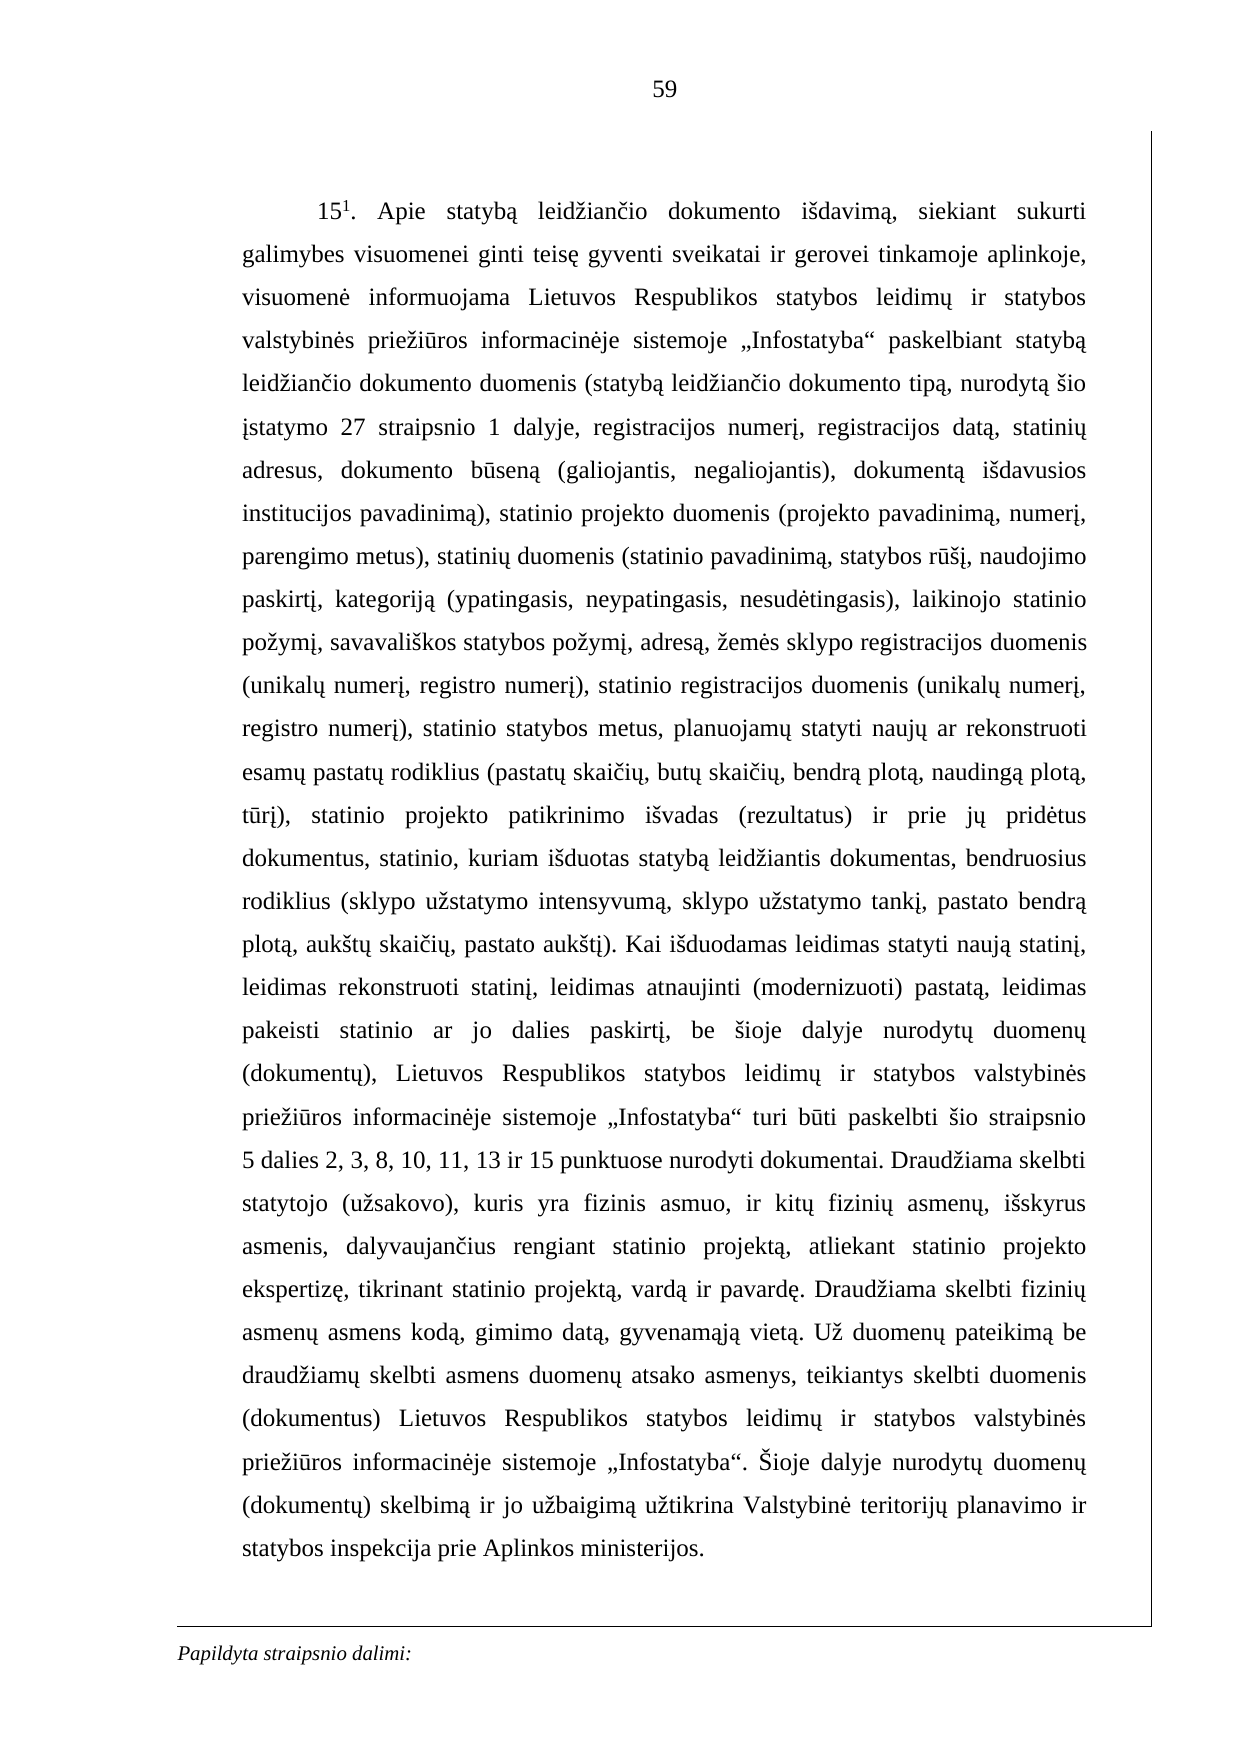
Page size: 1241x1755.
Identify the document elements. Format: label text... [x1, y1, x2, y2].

text 151. Apie statybą leidžiančio dokumento išdavimą, siekiant sukurti galimybes visuomenei ginti teisę gyventi sveikatai ir gerovei tinkamoje aplinkoje, visuomenė informuojama Lietuvos Respublikos statybos leidimų ir statybos valstybinės priežiūros informacinėje sistemoje „Infostatyba“ paskelbiant statybą leidžiančio dokumento duomenis (statybą leidžiančio dokumento tipą, nurodytą šio įstatymo 27 straipsnio 1 dalyje, registracijos numerį, registracijos datą, statinių adresus, dokumento būseną (galiojantis, negaliojantis), dokumentą išdavusios institucijos pavadinimą), statinio projekto duomenis (projekto pavadinimą, numerį, parengimo metus), statinių duomenis (statinio pavadinimą, statybos rūšį, naudojimo paskirtį, kategoriją (ypatingasis, neypatingasis, nesudėtingasis), laikinojo statinio požymį, savavališkos statybos požymį, adresą, žemės sklypo registracijos duomenis (unikalų numerį, registro numerį), statinio registracijos duomenis (unikalų numerį, registro numerį), statinio statybos metus, planuojamų statyti naujų ar rekonstruoti esamų pastatų rodiklius (pastatų skaičių, butų skaičių, bendrą plotą, naudingą plotą, tūrį), statinio projekto patikrinimo išvadas (rezultatus) ir prie jų pridėtus dokumentus, statinio, kuriam išduotas statybą leidžiantis dokumentas, bendruosius rodiklius (sklypo užstatymo intensyvumą, sklypo užstatymo tankį, pastato bendrą plotą, aukštų skaičių, pastato aukštį). Kai išduodamas leidimas statyti naują statinį, leidimas rekonstruoti statinį, leidimas atnaujinti (modernizuoti) pastatą, leidimas pakeisti statinio ar jo dalies paskirtį, be šioje dalyje nurodytų duomenų (dokumentų), Lietuvos Respublikos statybos leidimų ir statybos valstybinės priežiūros informacinėje sistemoje „Infostatyba“ turi būti paskelbti šio straipsnio 5 dalies 2, 3, 8, 10, 11, 13 ir 15 punktuose nurodyti dokumentai. Draudžiama skelbti statytojo (užsakovo), kuris yra fizinis asmuo, ir kitų fizinių asmenų, išskyrus asmenis, dalyvaujančius rengiant statinio projektą, atliekant statinio projekto ekspertizę, tikrinant statinio projektą, vardą ir pavardę. Draudžiama skelbti fizinių asmenų asmens kodą, gimimo datą, gyvenamąją vietą. Už duomenų pateikimą be draudžiamų skelbti asmens duomenų atsako asmenys, teikiantys skelbti duomenis (dokumentus) Lietuvos Respublikos statybos leidimų ir statybos valstybinės priežiūros informacinėje sistemoje „Infostatyba“. Šioje dalyje nurodytų duomenų (dokumentų) skelbimą ir jo užbaigimą užtikrina Valstybinė teritorijų planavimo ir statybos inspekcija prie Aplinkos ministerijos. [177, 131, 1151, 1626]
text Papildyta straipsnio dalimi: [177, 1641, 1152, 1664]
